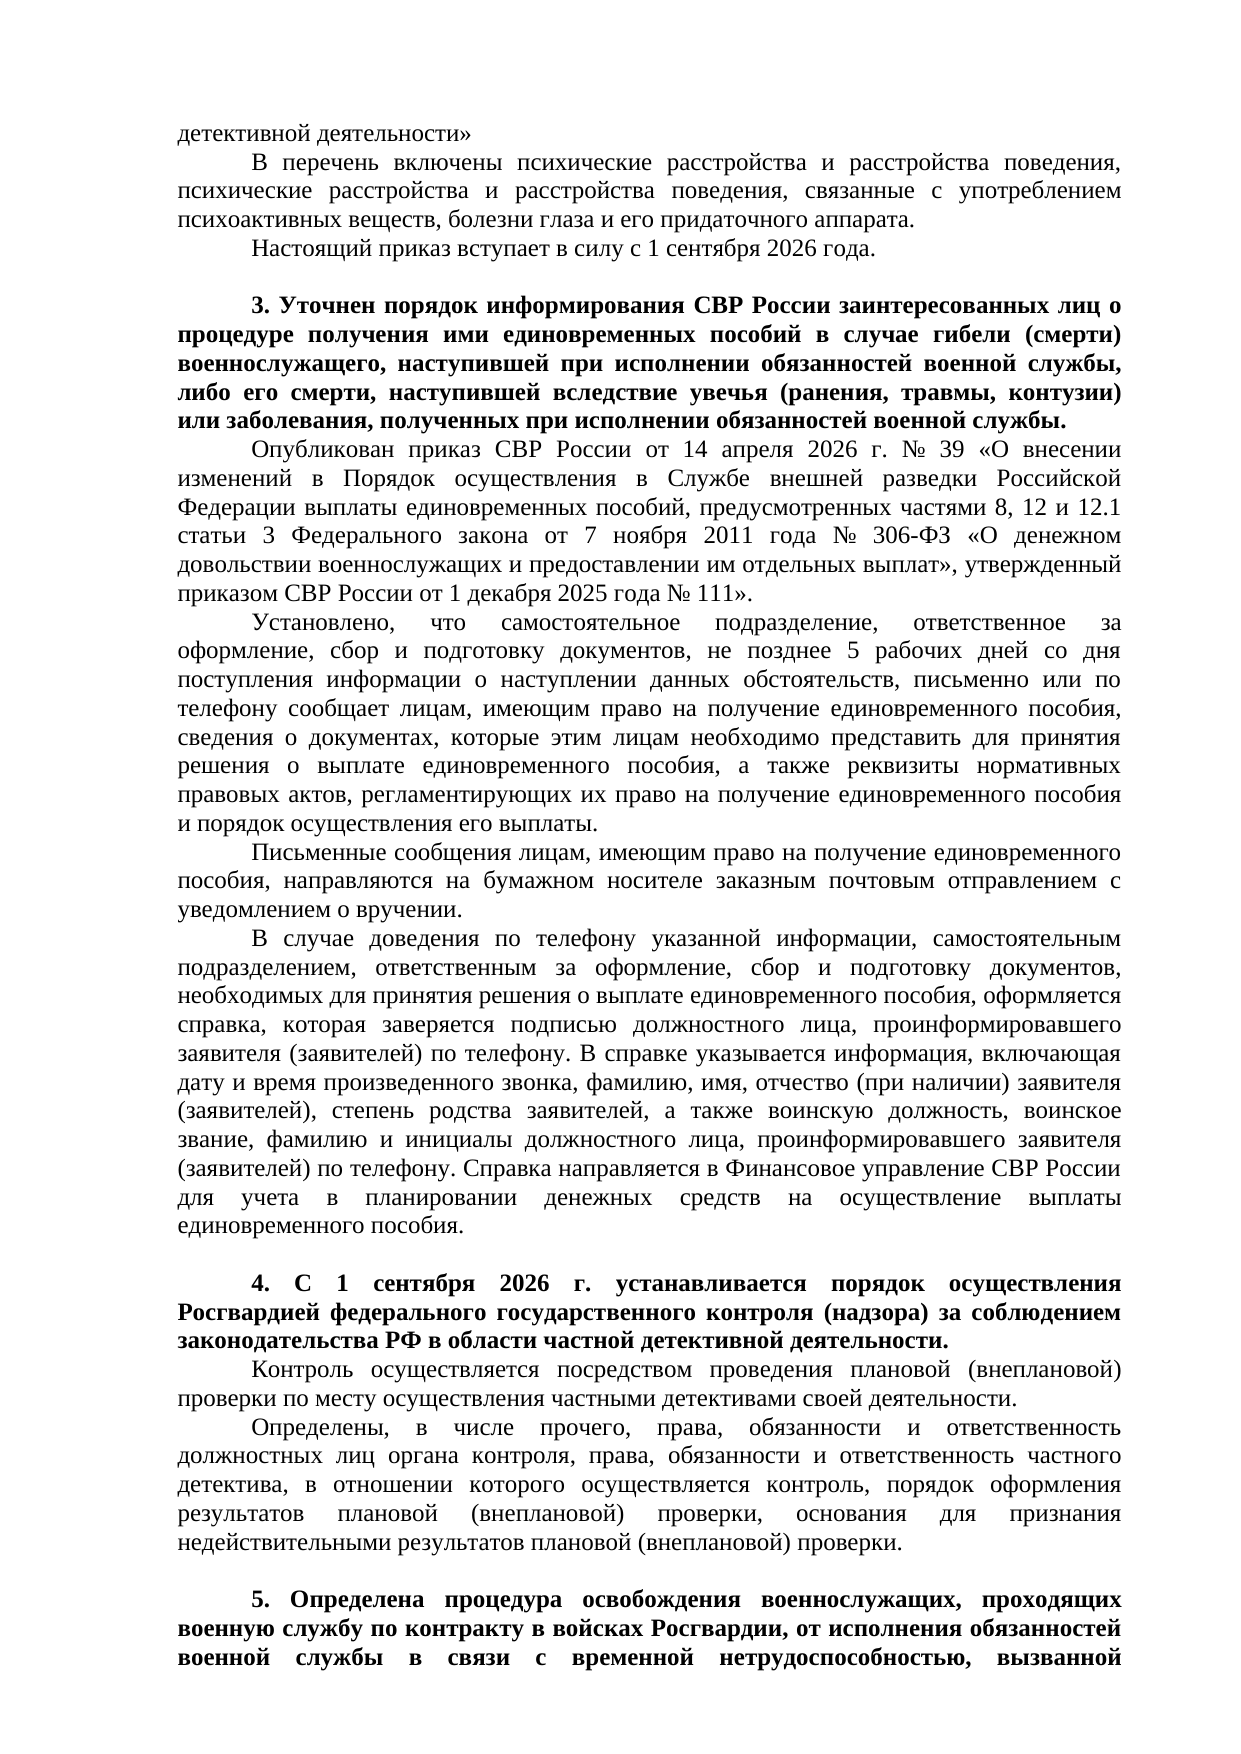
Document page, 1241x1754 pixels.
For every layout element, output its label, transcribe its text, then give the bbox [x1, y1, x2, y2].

text детективной деятельности» [177, 118, 1122, 147]
text В перечень включены психические расстройства и расстройства поведения, психические расстройства и расстройства поведения, связанные с употреблением психоактивных веществ, болезни глаза и его придаточного аппарата. [177, 147, 1122, 233]
text Настоящий приказ вступает в силу с 1 сентября 2026 года. [177, 233, 1122, 262]
text Письменные сообщения лицам, имеющим право на получение единовременного пособия, направляются на бумажном носителе заказным почтовым отправлением с уведомлением о вручении. [177, 837, 1122, 923]
text Определены, в числе прочего, права, обязанности и ответственность должностных лиц органа контроля, права, обязанности и ответственность частного детектива, в отношении которого осуществляется контроль, порядок оформления результатов плановой (внеплановой) проверки, основания для признания недействительными результатов плановой (внеплановой) проверки. [177, 1412, 1122, 1556]
text 3. Уточнен порядок информирования СВР России заинтересованных лиц о процедуре получения ими единовременных пособий в случае гибели (смерти) военнослужащего, наступившей при исполнении обязанностей военной службы, либо его смерти, наступившей вследствие увечья (ранения, травмы, контузии) или заболевания, полученных при исполнении обязанностей военной службы. [177, 291, 1122, 434]
text В случае доведения по телефону указанной информации, самостоятельным подразделением, ответственным за оформление, сбор и подготовку документов, необходимых для принятия решения о выплате единовременного пособия, оформляется справка, которая заверяется подписью должностного лица, проинформировавшего заявителя (заявителей) по телефону. В справке указывается информация, включающая дату и время произведенного звонка, фамилию, имя, отчество (при наличии) заявителя (заявителей), степень родства заявителей, а также воинскую должность, воинское звание, фамилию и инициалы должностного лица, проинформировавшего заявителя (заявителей) по телефону. Справка направляется в Финансовое управление СВР России для учета в планировании денежных средств на осуществление выплаты единовременного пособия. [177, 923, 1122, 1239]
text 4. С 1 сентября 2026 г. устанавливается порядок осуществления Росгвардией федерального государственного контроля (надзора) за соблюдением законодательства РФ в области частной детективной деятельности. [177, 1268, 1122, 1354]
text Установлено, что самостоятельное подразделение, ответственное за оформление, сбор и подготовку документов, не позднее 5 рабочих дней со дня поступления информации о наступлении данных обстоятельств, письменно или по телефону сообщает лицам, имеющим право на получение единовременного пособия, сведения о документах, которые этим лицам необходимо представить для принятия решения о выплате единовременного пособия, а также реквизиты нормативных правовых актов, регламентирующих их право на получение единовременного пособия и порядок осуществления его выплаты. [177, 607, 1122, 837]
text Контроль осуществляется посредством проведения плановой (внеплановой) проверки по месту осуществления частными детективами своей деятельности. [177, 1354, 1122, 1412]
text Опубликован приказ СВР России от 14 апреля 2026 г. № 39 «О внесении изменений в Порядок осуществления в Службе внешней разведки Российской Федерации выплаты единовременных пособий, предусмотренных частями 8, 12 и 12.1 статьи 3 Федерального закона от 7 ноября 2011 года № 306-ФЗ «О денежном довольствии военнослужащих и предоставлении им отдельных выплат», утвержденный приказом СВР России от 1 декабря 2025 года № 111». [177, 434, 1122, 607]
text 5. Определена процедура освобождения военнослужащих, проходящих военную службу по контракту в войсках Росгвардии, от исполнения обязанностей военной службы в связи с временной нетрудоспособностью, вызванной [177, 1584, 1122, 1671]
